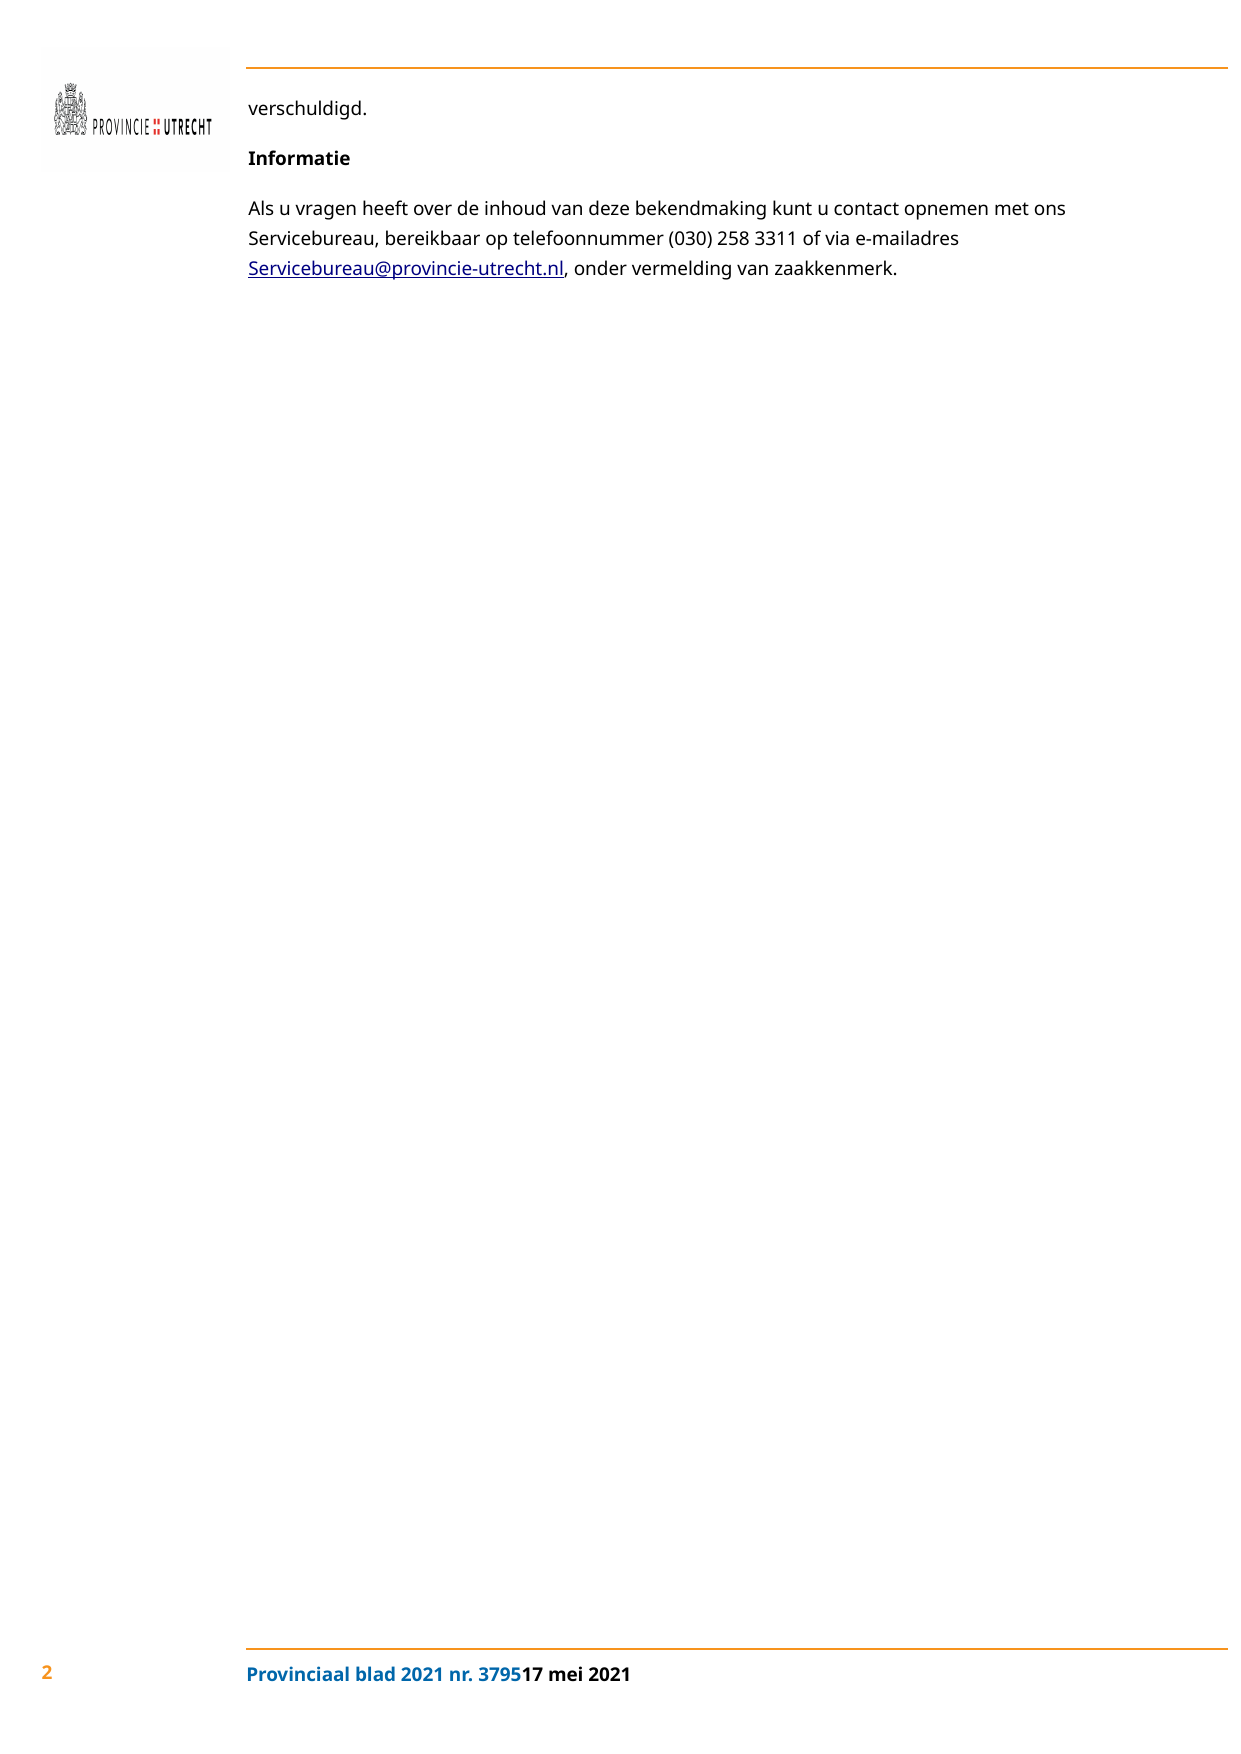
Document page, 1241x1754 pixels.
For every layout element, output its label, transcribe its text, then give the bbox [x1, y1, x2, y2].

text Informatie [248, 145, 1152, 171]
text Als u vragen heeft over de inhoud van deze bekendmaking kunt u contact opnemen met ons Servicebureau, bereikbaar op telefoonnummer (030) 258 3311 of via e-mailadres Servicebureau@provincie-utrecht.nl, onder vermelding van zaakkenmerk. [248, 196, 1152, 281]
picture [41, 47, 231, 172]
text verschuldigd. [248, 95, 1152, 121]
